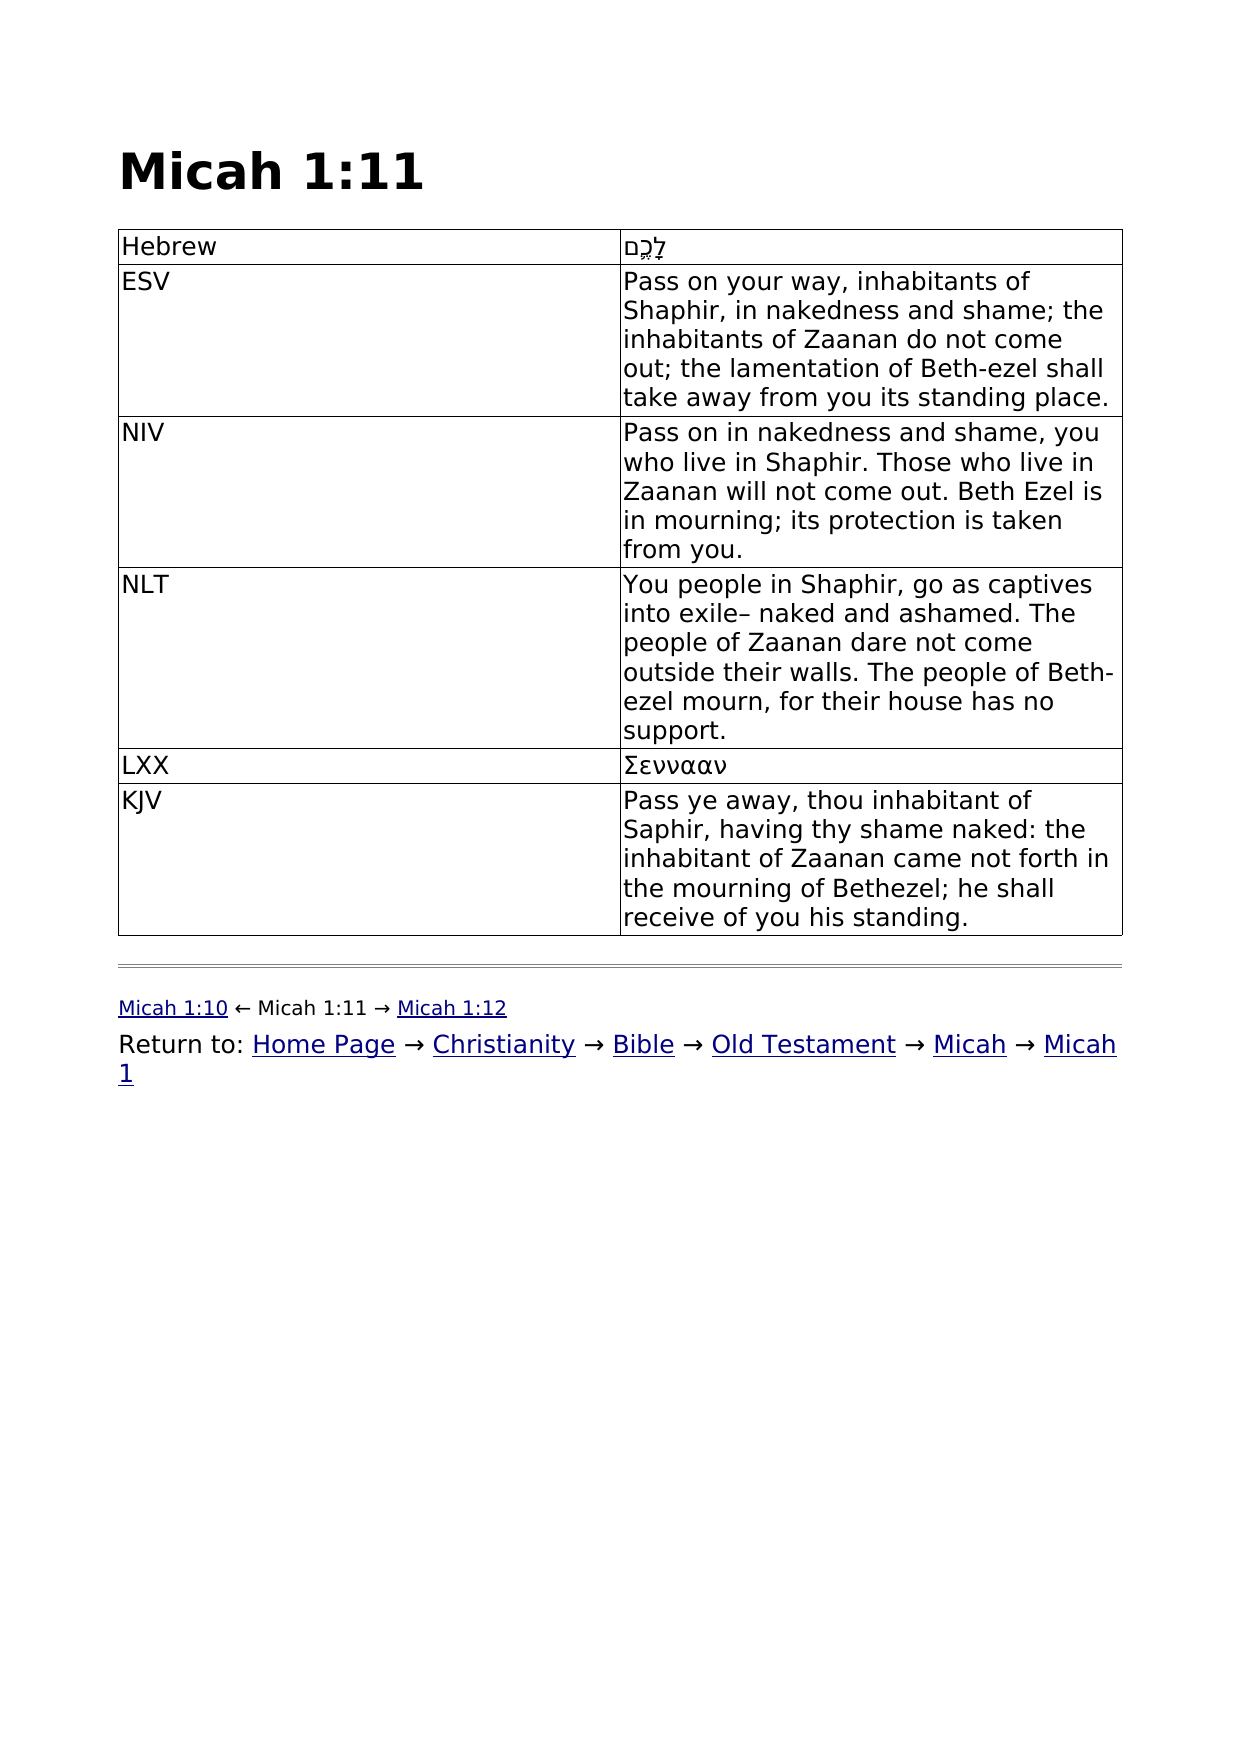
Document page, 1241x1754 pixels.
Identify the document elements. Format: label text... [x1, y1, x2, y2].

table_cell You people in Shaphir, go as captives into exile– naked and ashamed. The people of Zaanan dare not come outside their walls. The people of Beth-ezel mourn, for their house has no support. [621, 568, 1122, 748]
table_cell ESV [119, 265, 620, 416]
table_cell NLT [119, 568, 620, 748]
table_cell Σεννααν [621, 749, 1122, 783]
text Micah 1:10 ← Micah 1:11 → Micah 1:12 [118, 996, 1122, 1030]
table_header לָכֶ֛ם [621, 230, 1122, 264]
text Return to: Home Page → Christianity → Bible → Old Testament → Micah → Micah 1 [118, 1030, 1122, 1089]
table_cell Pass on in nakedness and shame, you who live in Shaphir. Those who live in Zaanan will not come out. Beth Ezel is in mourning; its protection is taken from you. [621, 417, 1122, 567]
table_cell Pass ye away, thou inhabitant of Saphir, having thy shame naked: the inhabitant of Zaanan came not forth in the mourning of Bethezel; he shall receive of you his standing. [621, 784, 1122, 935]
table_cell KJV [119, 784, 620, 935]
table_header Hebrew [119, 230, 620, 264]
table_cell LXX [119, 749, 620, 783]
table_cell NIV [119, 417, 620, 567]
table_cell Pass on your way, inhabitants of Shaphir, in nakedness and shame; the inhabitants of Zaanan do not come out; the lamentation of Beth-ezel shall take away from you its standing place. [621, 265, 1122, 416]
subtitle Micah 1:11 [118, 143, 1122, 201]
